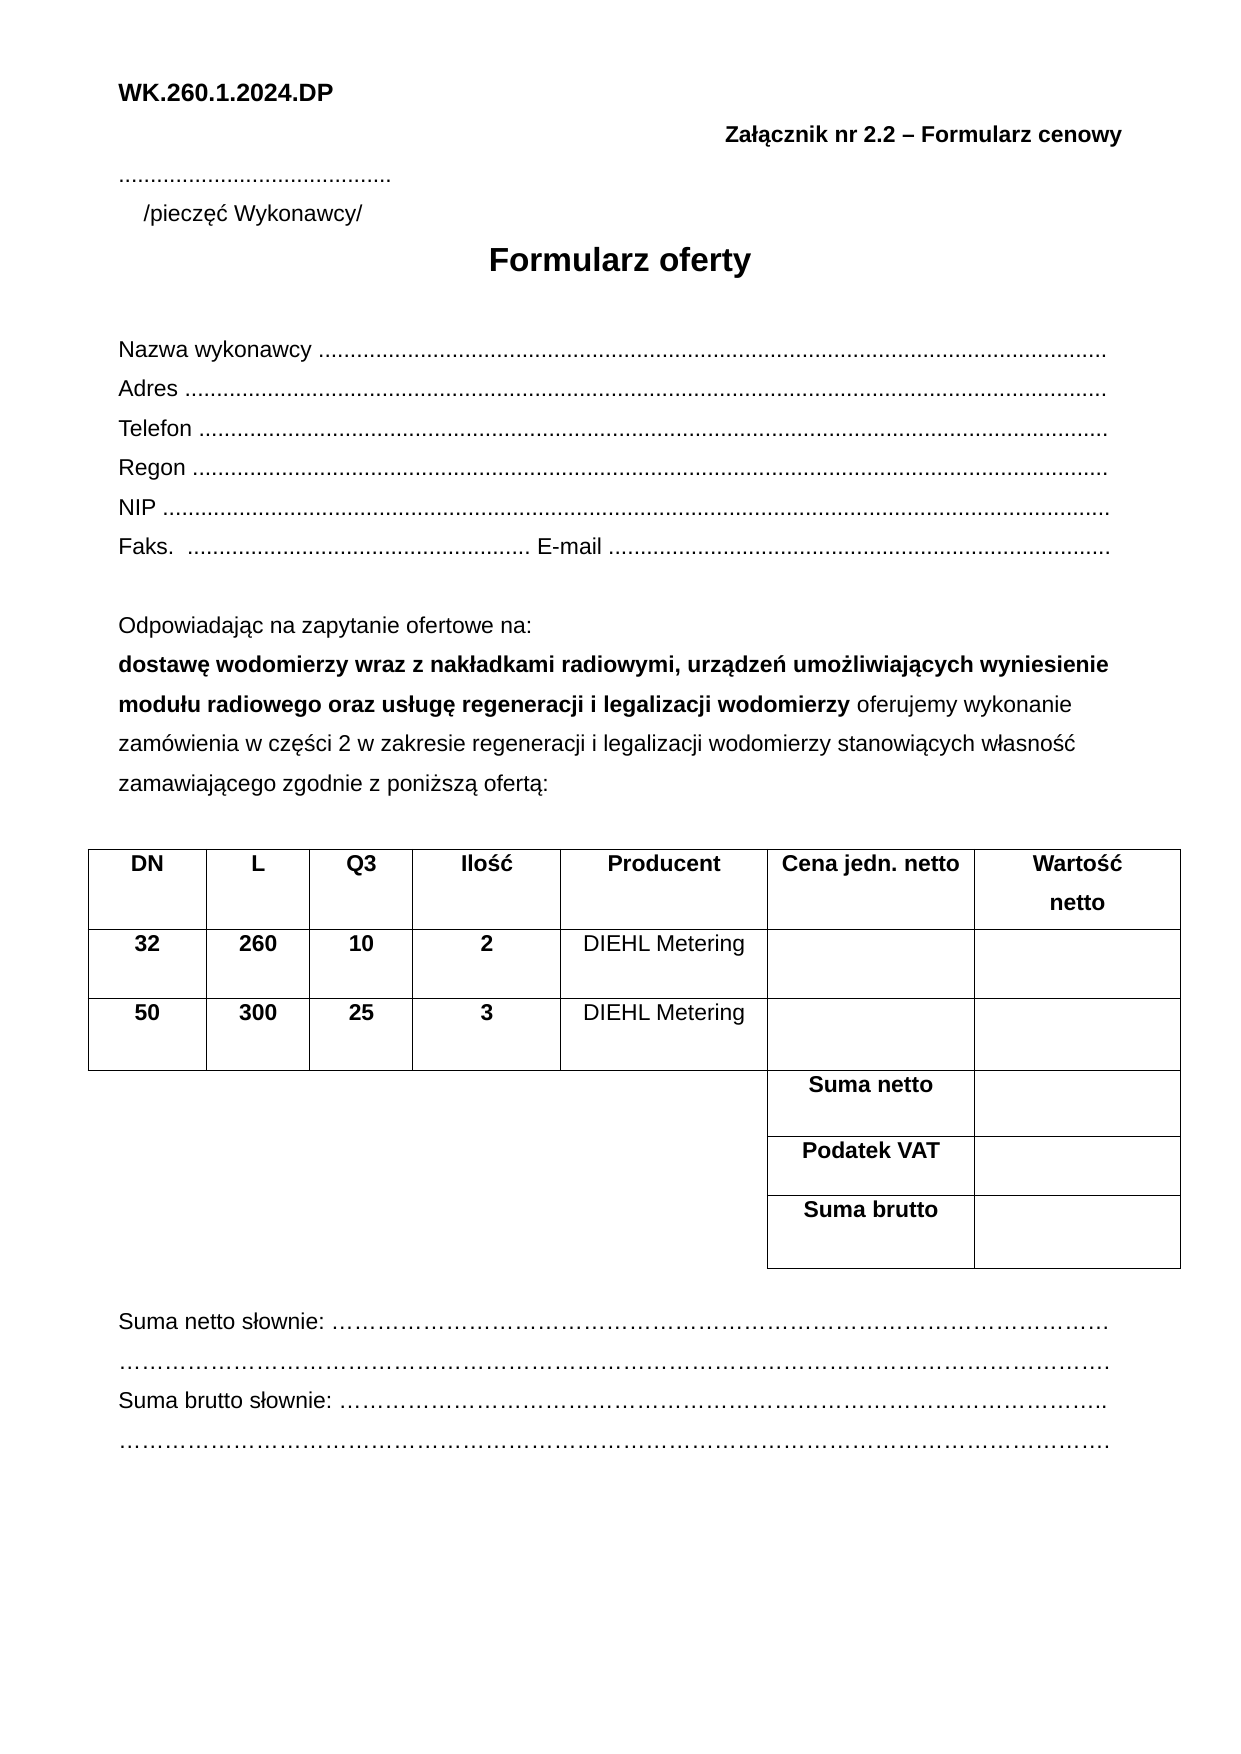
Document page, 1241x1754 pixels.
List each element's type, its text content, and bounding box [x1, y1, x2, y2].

text Regon ................................................................................................................................................ [118, 454, 1122, 480]
table_cell Podatek VAT [768, 1137, 974, 1194]
table_cell [413, 1195, 561, 1268]
table_cell 50 [89, 999, 206, 1070]
table_cell [88, 1195, 206, 1268]
text Odpowiadając na zapytanie ofertowe na: [118, 612, 1122, 638]
table_cell [975, 1071, 1180, 1136]
table_cell [413, 1071, 561, 1136]
table_cell 260 [207, 930, 309, 997]
table_cell [88, 1136, 206, 1194]
table_cell [561, 1071, 767, 1136]
table_cell Suma netto [768, 1071, 974, 1136]
table_cell 300 [207, 999, 309, 1070]
table_cell [561, 1195, 767, 1268]
table_header Ilość [413, 850, 560, 929]
table_cell [975, 1137, 1180, 1194]
table_cell [310, 1071, 413, 1136]
text NIP ..................................................................................................................................................... [118, 493, 1122, 520]
text …………………………………………………………………………………………………………………. [118, 1348, 1122, 1374]
text Suma netto słownie: ………………………………………………………………………………………… [118, 1269, 1122, 1334]
table_cell [413, 1136, 561, 1194]
text WK.260.1.2024.DP [118, 78, 1122, 107]
text /pieczęć Wykonawcy/ [118, 200, 1122, 227]
table_cell [975, 1196, 1180, 1268]
text Adres ................................................................................................................................................. [118, 375, 1122, 401]
table_header Wartość netto [975, 850, 1180, 929]
text Formularz oferty [118, 240, 1122, 321]
text dostawę wodomierzy wraz z nakładkami radiowymi, urządzeń umożliwiających wyniesienie modułu radiowego oraz usługę regeneracji i legalizacji wodomierzy oferujemy wykonanie zamówienia w części 2 w zakresie regeneracji i legalizacji wodomierzy stanowiących własność zamawiającego zgodnie z poniższą ofertą: [118, 651, 1122, 796]
text Faks. ...................................................... E-mail ............................................................................... [118, 533, 1122, 559]
table_cell [206, 1136, 309, 1194]
table_cell [310, 1136, 413, 1194]
table_cell DIEHL Metering [561, 930, 767, 997]
table_cell [310, 1195, 413, 1268]
table_cell [206, 1195, 309, 1268]
table_cell 3 [413, 999, 560, 1070]
table_cell 32 [89, 930, 206, 997]
text Suma brutto słownie: ……………………………………………………………………………………….. [118, 1387, 1122, 1413]
text Telefon ............................................................................................................................................... [118, 414, 1122, 441]
table_cell [768, 930, 974, 997]
table_cell 25 [310, 999, 412, 1070]
text …………………………………………………………………………………………………………………. [118, 1427, 1122, 1690]
table_cell 10 [310, 930, 412, 997]
table_header Cena jedn. netto [768, 850, 974, 929]
table_cell 2 [413, 930, 560, 997]
table_header Producent [561, 850, 767, 929]
table_cell [206, 1071, 309, 1136]
table_header DN [89, 850, 206, 929]
table_cell [975, 930, 1180, 997]
table_cell Suma brutto [768, 1196, 974, 1268]
table_cell [975, 999, 1180, 1070]
table_cell [768, 999, 974, 1070]
text Załącznik nr 2.2 – Formularz cenowy [118, 121, 1122, 148]
text ........................................... [118, 161, 1122, 187]
table_header Q3 [310, 850, 412, 929]
table_cell DIEHL Metering [561, 999, 767, 1070]
table_header L [207, 850, 309, 929]
table_cell [561, 1136, 767, 1194]
text Nazwa wykonawcy ............................................................................................................................ [118, 336, 1122, 362]
table_cell [88, 1071, 206, 1136]
